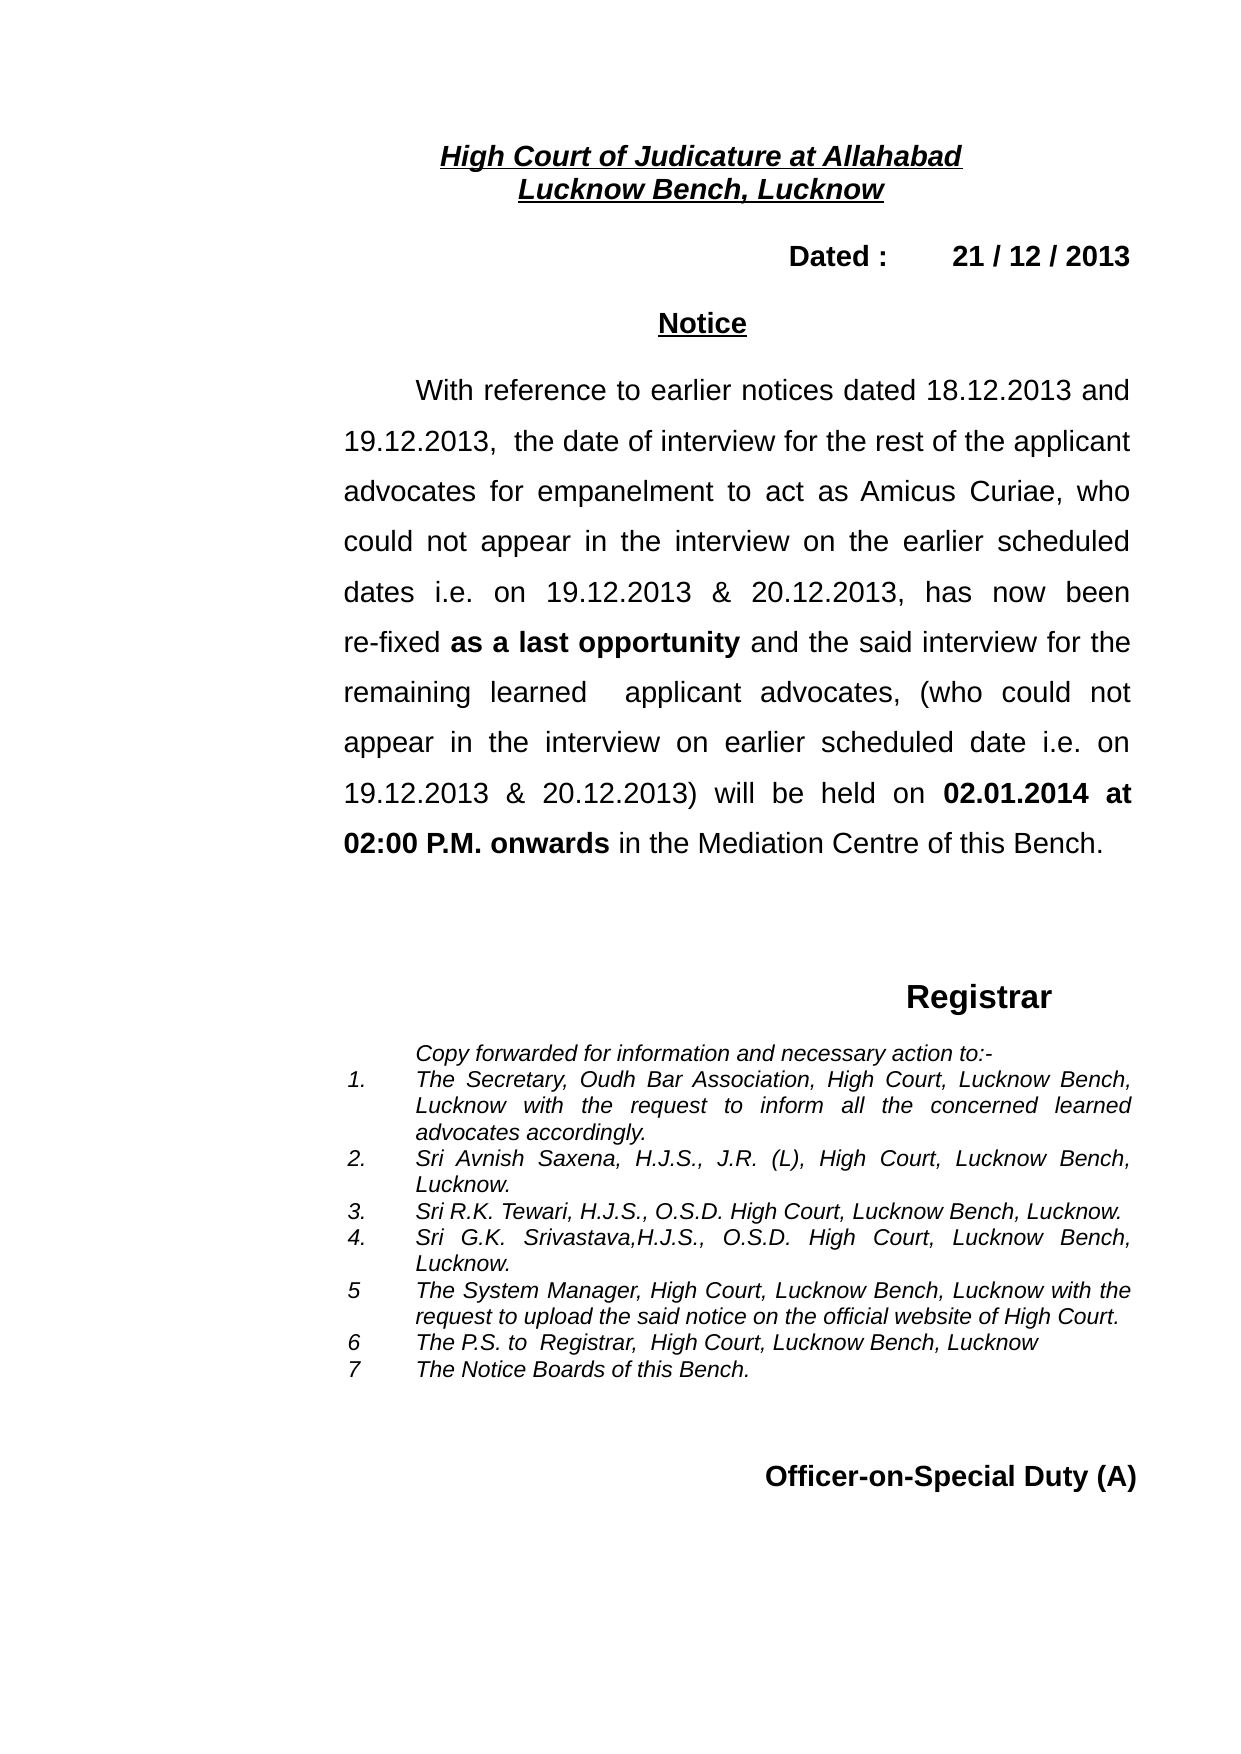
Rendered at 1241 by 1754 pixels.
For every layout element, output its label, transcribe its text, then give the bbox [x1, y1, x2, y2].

text High Court of Judicature at Allahabad [343, 138, 1061, 172]
text Dated : 21 / 12 / 2013 [343, 239, 1131, 273]
text 4. Sri G.K. Srivastava,H.J.S., O.S.D. High Court, Lucknow Bench, Lucknow. [347, 1224, 1134, 1277]
text 7 The Notice Boards of this Bench. [347, 1356, 1134, 1382]
text 2. Sri Avnish Saxena, H.J.S., J.R. (L), High Court, Lucknow Bench, Lucknow. [347, 1145, 1134, 1198]
text With reference to earlier notices dated 18.12.2013 and 19.12.2013, the date of interview for the rest of the applicant advocates for empanelment to act as Amicus Curiae, who could not appear in the interview on the earlier scheduled dates i.e. on 19.12.2013 & 20.12.2013, has now been re-fixed as a last opportunity and the said interview for the remaining learned applicant advocates, (who could not appear in the interview on earlier scheduled date i.e. on 19.12.2013 & 20.12.2013) will be held on 02.01.2014 at 02:00 P.M. onwards in the Mediation Centre of this Bench. [343, 373, 1132, 860]
text Notice [343, 306, 1061, 340]
text 6 The P.S. to Registrar, High Court, Lucknow Bench, Lucknow [347, 1329, 1134, 1356]
text Lucknow Bench, Lucknow [343, 172, 1061, 206]
text Officer-on-Special Duty (A) [343, 1459, 1137, 1492]
text Copy forwarded for information and necessary action to:- [343, 1039, 1061, 1066]
text Registrar [343, 977, 1061, 1016]
text 1. The Secretary, Oudh Bar Association, High Court, Lucknow Bench, Lucknow with the request to inform all the concerned learned advocates accordingly. [347, 1066, 1134, 1145]
text 3. Sri R.K. Tewari, H.J.S., O.S.D. High Court, Lucknow Bench, Lucknow. [347, 1198, 1134, 1224]
text 5 The System Manager, High Court, Lucknow Bench, Lucknow with the request to upload the said notice on the official website of High Court. [347, 1277, 1134, 1329]
